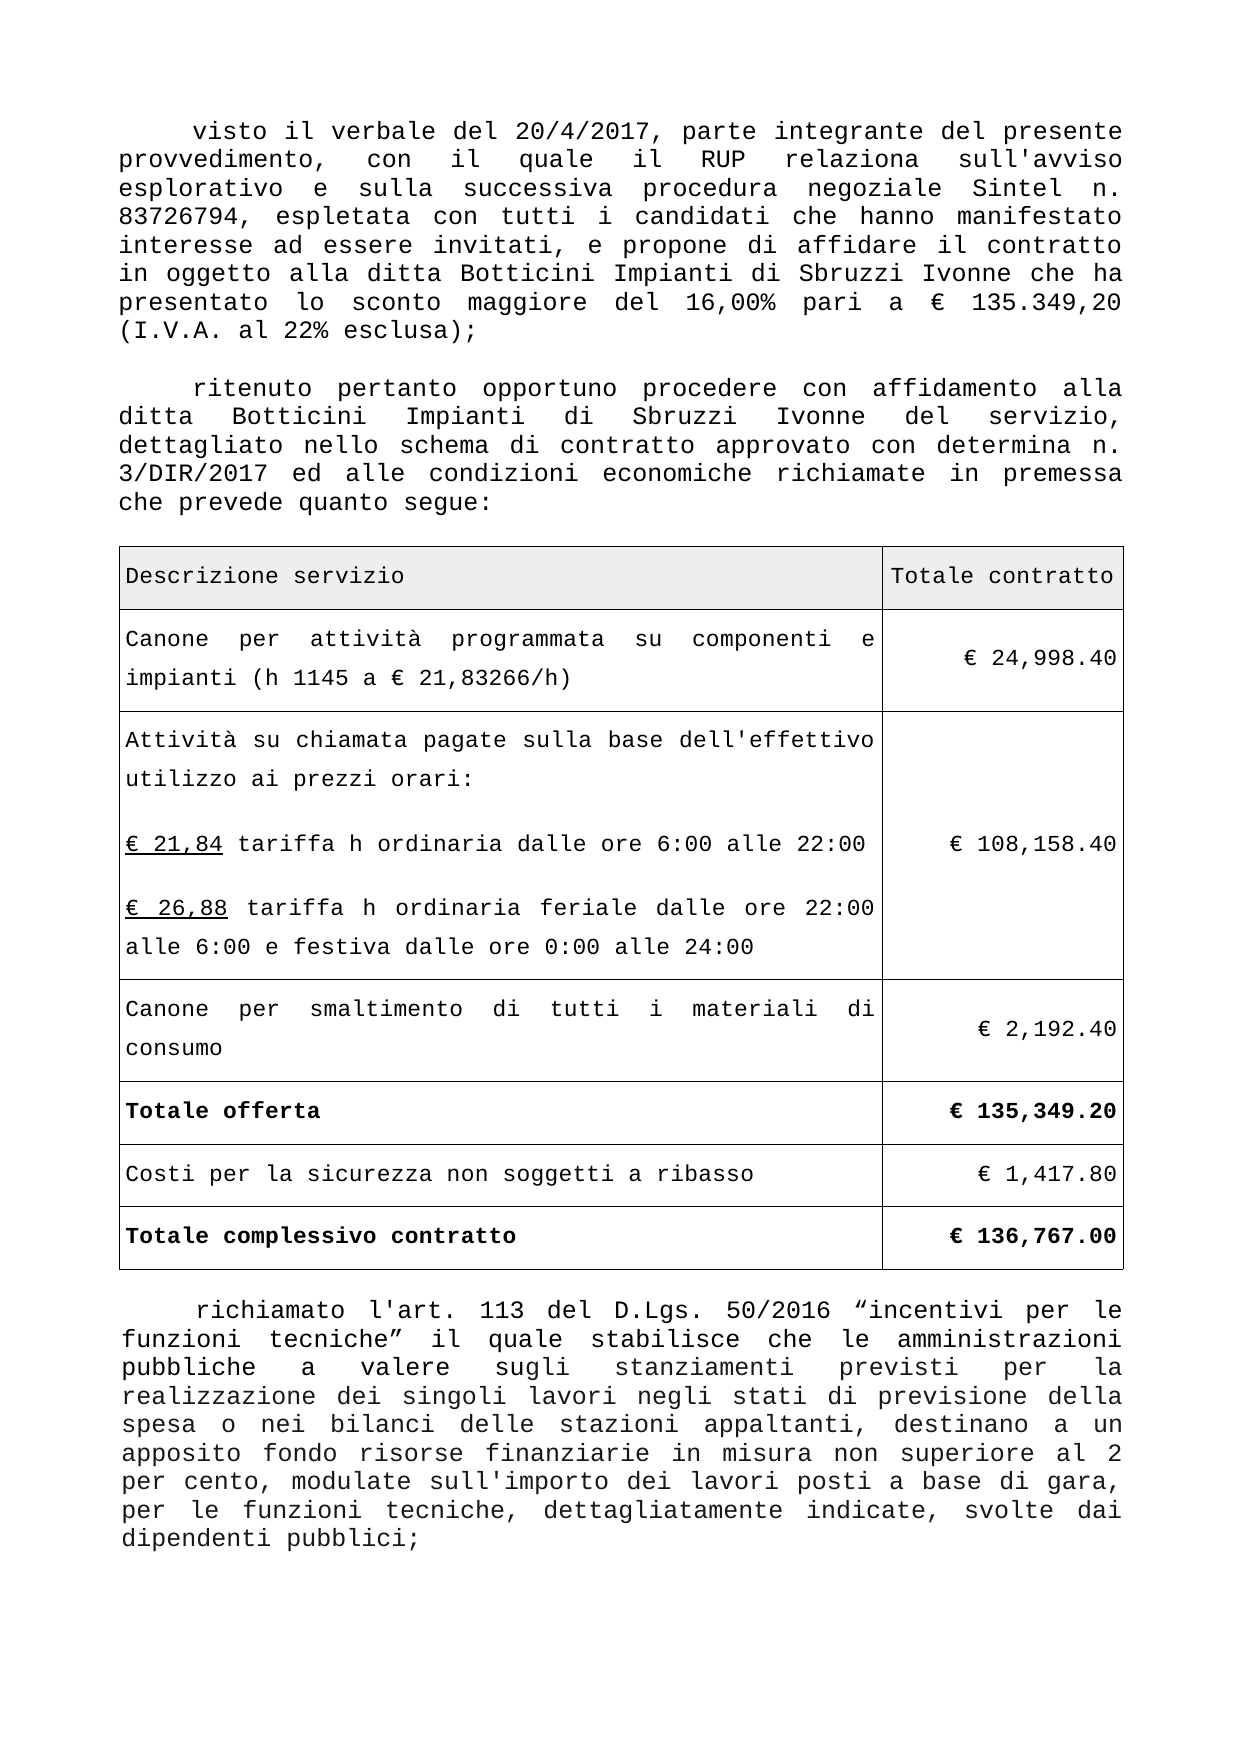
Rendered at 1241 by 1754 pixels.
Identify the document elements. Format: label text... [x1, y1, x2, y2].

table_cell Canone per smaltimento di tutti i materiali di consumo [120, 980, 882, 1081]
table_cell € 135.349,20 [883, 1082, 1123, 1144]
table_cell € 108.158,40 [883, 712, 1123, 979]
table_cell € 136.767,00 [883, 1207, 1123, 1269]
table_cell € 24.998,40 [883, 610, 1123, 711]
table_cell € 2.192,40 [883, 980, 1123, 1081]
table_header Totale contratto [883, 547, 1123, 609]
table_cell € 1.417,80 [883, 1145, 1123, 1206]
text visto il verbale del 20/4/2017, parte integrante del presente provvedimento, con il quale il RUP relaziona sull'avviso esplorativo e sulla successiva procedura negoziale Sintel n. 83726794, espletata con tutti i candidati che hanno manifestato interesse ad essere invitati, e propone di affidare il contratto in oggetto alla ditta Botticini Impianti di Sbruzzi Ivonne che ha presentato lo sconto maggiore del 16,00% pari a € 135.349,20 (I.V.A. al 22% esclusa); [118, 118, 1123, 346]
table_cell Costi per la sicurezza non soggetti a ribasso [120, 1145, 882, 1206]
text richiamato l'art. 113 del D.Lgs. 50/2016 “incentivi per le funzioni tecniche” il quale stabilisce che le amministrazioni pubbliche a valere sugli stanziamenti previsti per la realizzazione dei singoli lavori negli stati di previsione della spesa o nei bilanci delle stazioni appaltanti, destinano a un apposito fondo risorse finanziarie in misura non superiore al 2 per cento, modulate sull'importo dei lavori posti a base di gara, per le funzioni tecniche, dettagliatamente indicate, svolte dai dipendenti pubblici; [121, 1297, 1123, 1554]
text ritenuto pertanto opportuno procedere con affidamento alla ditta Botticini Impianti di Sbruzzi Ivonne del servizio, dettagliato nello schema di contratto approvato con determina n. 3/DIR/2017 ed alle condizioni economiche richiamate in premessa che prevede quanto segue: [118, 375, 1123, 518]
table_cell Totale complessivo contratto [120, 1207, 882, 1269]
table_cell Attività su chiamata pagate sulla base dell'effettivo utilizzo ai prezzi orari: € 21,84 tariffa h ordinaria dalle ore 6:00 alle 22:00 € 26,88 tariffa h ordinaria feriale dalle ore 22:00 alle 6:00 e festiva dalle ore 0:00 alle 24:00 [120, 712, 882, 979]
table_header Descrizione servizio [120, 547, 882, 609]
table_cell Canone per attività programmata su componenti e impianti (h 1145 a € 21,83266/h) [120, 610, 882, 711]
table_cell Totale offerta [120, 1082, 882, 1144]
